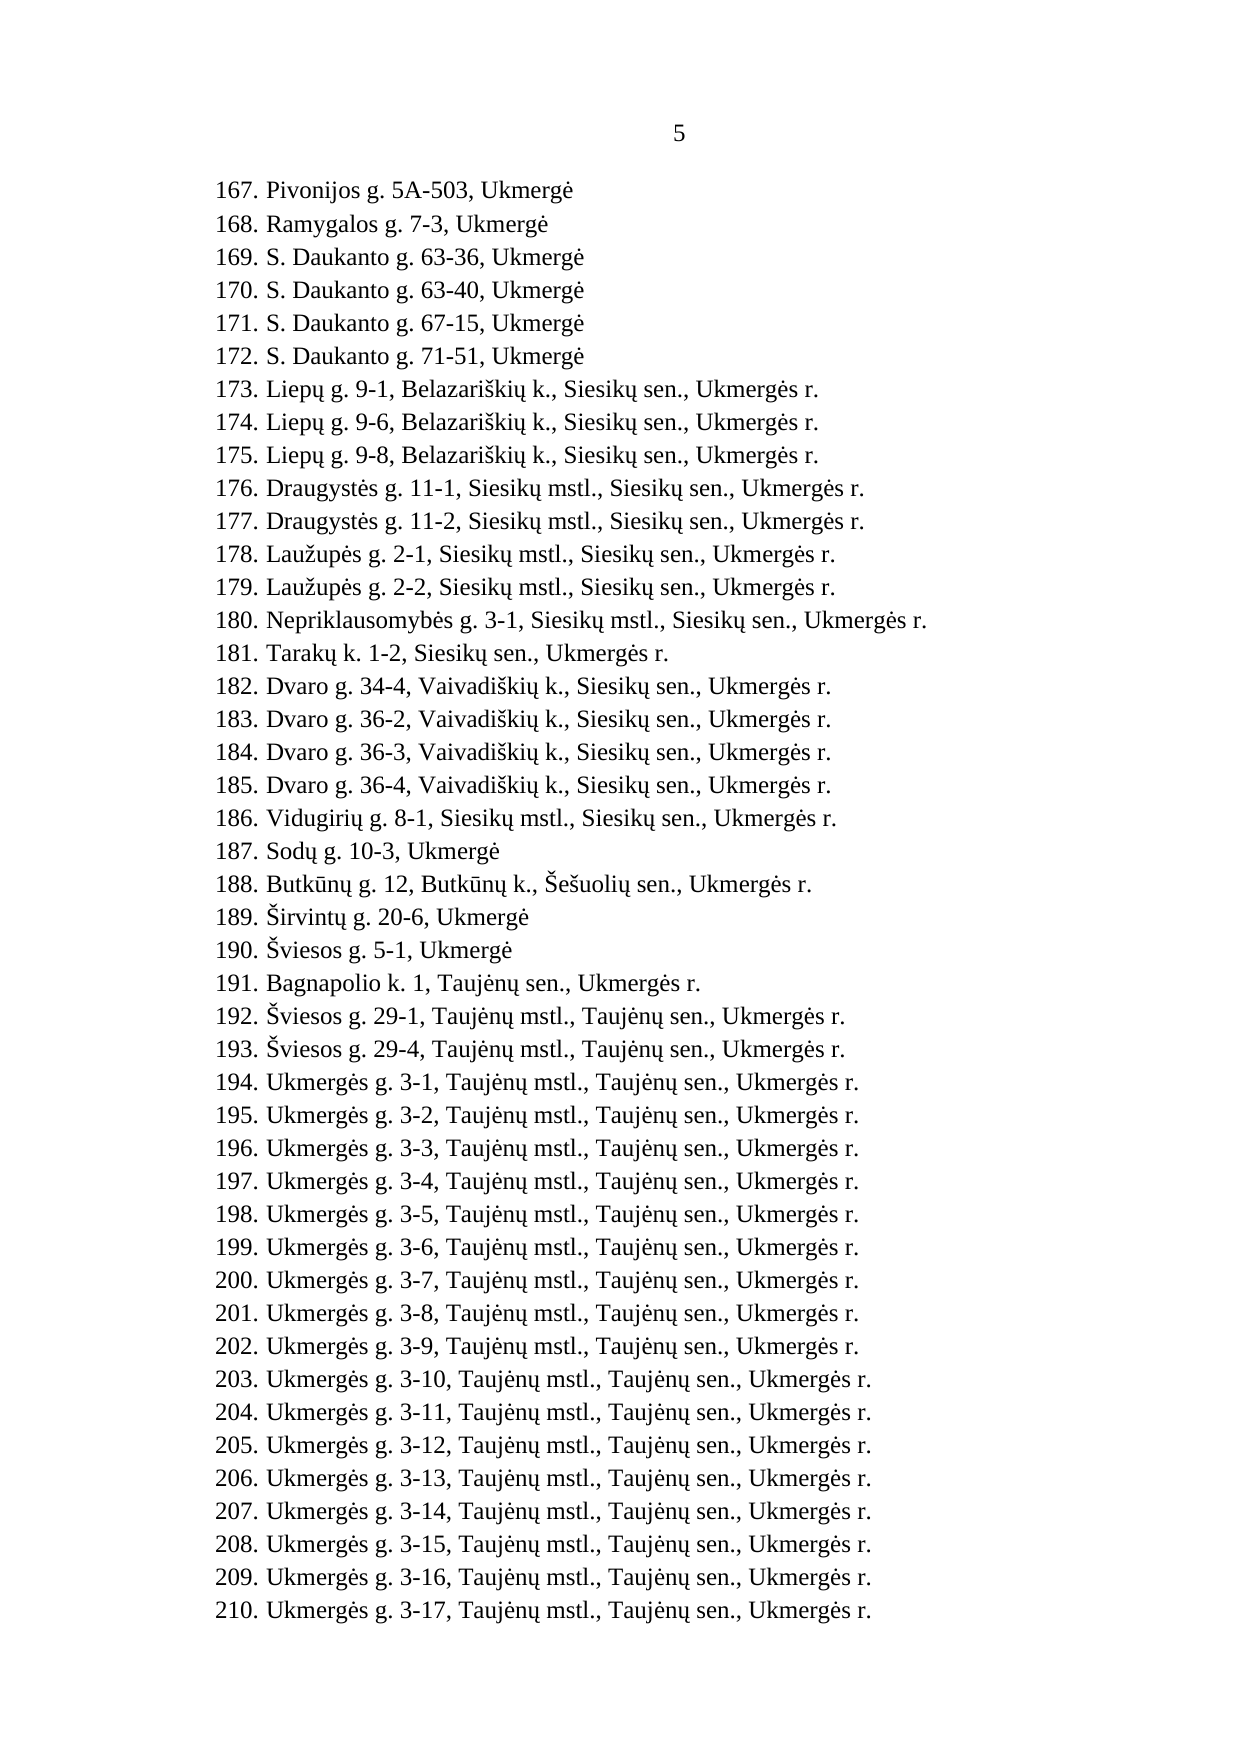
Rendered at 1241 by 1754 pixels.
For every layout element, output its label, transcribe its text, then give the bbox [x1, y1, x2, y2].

text 176. Draugystės g. 11-1, Siesikų mstl., Siesikų sen., Ukmergės r. [215, 473, 1181, 502]
text 208. Ukmergės g. 3-15, Taujėnų mstl., Taujėnų sen., Ukmergės r. [215, 1529, 1181, 1558]
text 177. Draugystės g. 11-2, Siesikų mstl., Siesikų sen., Ukmergės r. [215, 506, 1181, 534]
text 178. Laužupės g. 2-1, Siesikų mstl., Siesikų sen., Ukmergės r. [215, 539, 1181, 568]
text 184. Dvaro g. 36-3, Vaivadiškių k., Siesikų sen., Ukmergės r. [215, 737, 1181, 766]
text 190. Šviesos g. 5-1, Ukmergė [215, 935, 1181, 964]
text 172. S. Daukanto g. 71-51, Ukmergė [215, 341, 1181, 369]
text 198. Ukmergės g. 3-5, Taujėnų mstl., Taujėnų sen., Ukmergės r. [215, 1199, 1181, 1228]
text 200. Ukmergės g. 3-7, Taujėnų mstl., Taujėnų sen., Ukmergės r. [215, 1265, 1181, 1294]
text 185. Dvaro g. 36-4, Vaivadiškių k., Siesikų sen., Ukmergės r. [215, 770, 1181, 799]
text 209. Ukmergės g. 3-16, Taujėnų mstl., Taujėnų sen., Ukmergės r. [215, 1562, 1181, 1591]
text 167. Pivonijos g. 5A-503, Ukmergė [215, 176, 1181, 204]
text 169. S. Daukanto g. 63-36, Ukmergė [215, 242, 1181, 270]
text 203. Ukmergės g. 3-10, Taujėnų mstl., Taujėnų sen., Ukmergės r. [215, 1364, 1181, 1393]
text 199. Ukmergės g. 3-6, Taujėnų mstl., Taujėnų sen., Ukmergės r. [215, 1232, 1181, 1261]
text 174. Liepų g. 9-6, Belazariškių k., Siesikų sen., Ukmergės r. [215, 407, 1181, 436]
text 188. Butkūnų g. 12, Butkūnų k., Šešuolių sen., Ukmergės r. [215, 869, 1181, 898]
text 180. Nepriklausomybės g. 3-1, Siesikų mstl., Siesikų sen., Ukmergės r. [215, 605, 1181, 634]
text 189. Širvintų g. 20-6, Ukmergė [215, 902, 1181, 931]
text 186. Vidugirių g. 8-1, Siesikų mstl., Siesikų sen., Ukmergės r. [215, 803, 1181, 832]
text 183. Dvaro g. 36-2, Vaivadiškių k., Siesikų sen., Ukmergės r. [215, 704, 1181, 733]
text 194. Ukmergės g. 3-1, Taujėnų mstl., Taujėnų sen., Ukmergės r. [215, 1067, 1181, 1096]
text 187. Sodų g. 10-3, Ukmergė [215, 836, 1181, 865]
text 210. Ukmergės g. 3-17, Taujėnų mstl., Taujėnų sen., Ukmergės r. [215, 1596, 1181, 1624]
text 168. Ramygalos g. 7-3, Ukmergė [215, 209, 1181, 237]
text 196. Ukmergės g. 3-3, Taujėnų mstl., Taujėnų sen., Ukmergės r. [215, 1133, 1181, 1162]
text 204. Ukmergės g. 3-11, Taujėnų mstl., Taujėnų sen., Ukmergės r. [215, 1397, 1181, 1426]
text 170. S. Daukanto g. 63-40, Ukmergė [215, 275, 1181, 303]
text 207. Ukmergės g. 3-14, Taujėnų mstl., Taujėnų sen., Ukmergės r. [215, 1496, 1181, 1525]
text 191. Bagnapolio k. 1, Taujėnų sen., Ukmergės r. [215, 968, 1181, 997]
text 179. Laužupės g. 2-2, Siesikų mstl., Siesikų sen., Ukmergės r. [215, 572, 1181, 601]
text 173. Liepų g. 9-1, Belazariškių k., Siesikų sen., Ukmergės r. [215, 374, 1181, 402]
text 192. Šviesos g. 29-1, Taujėnų mstl., Taujėnų sen., Ukmergės r. [215, 1001, 1181, 1030]
text 201. Ukmergės g. 3-8, Taujėnų mstl., Taujėnų sen., Ukmergės r. [215, 1298, 1181, 1327]
text 202. Ukmergės g. 3-9, Taujėnų mstl., Taujėnų sen., Ukmergės r. [215, 1331, 1181, 1360]
text 171. S. Daukanto g. 67-15, Ukmergė [215, 308, 1181, 336]
text 181. Tarakų k. 1-2, Siesikų sen., Ukmergės r. [215, 638, 1181, 667]
text 182. Dvaro g. 34-4, Vaivadiškių k., Siesikų sen., Ukmergės r. [215, 671, 1181, 700]
text 175. Liepų g. 9-8, Belazariškių k., Siesikų sen., Ukmergės r. [215, 440, 1181, 468]
text 206. Ukmergės g. 3-13, Taujėnų mstl., Taujėnų sen., Ukmergės r. [215, 1463, 1181, 1492]
text 205. Ukmergės g. 3-12, Taujėnų mstl., Taujėnų sen., Ukmergės r. [215, 1430, 1181, 1459]
text 193. Šviesos g. 29-4, Taujėnų mstl., Taujėnų sen., Ukmergės r. [215, 1034, 1181, 1063]
text 195. Ukmergės g. 3-2, Taujėnų mstl., Taujėnų sen., Ukmergės r. [215, 1100, 1181, 1129]
text 197. Ukmergės g. 3-4, Taujėnų mstl., Taujėnų sen., Ukmergės r. [215, 1166, 1181, 1195]
